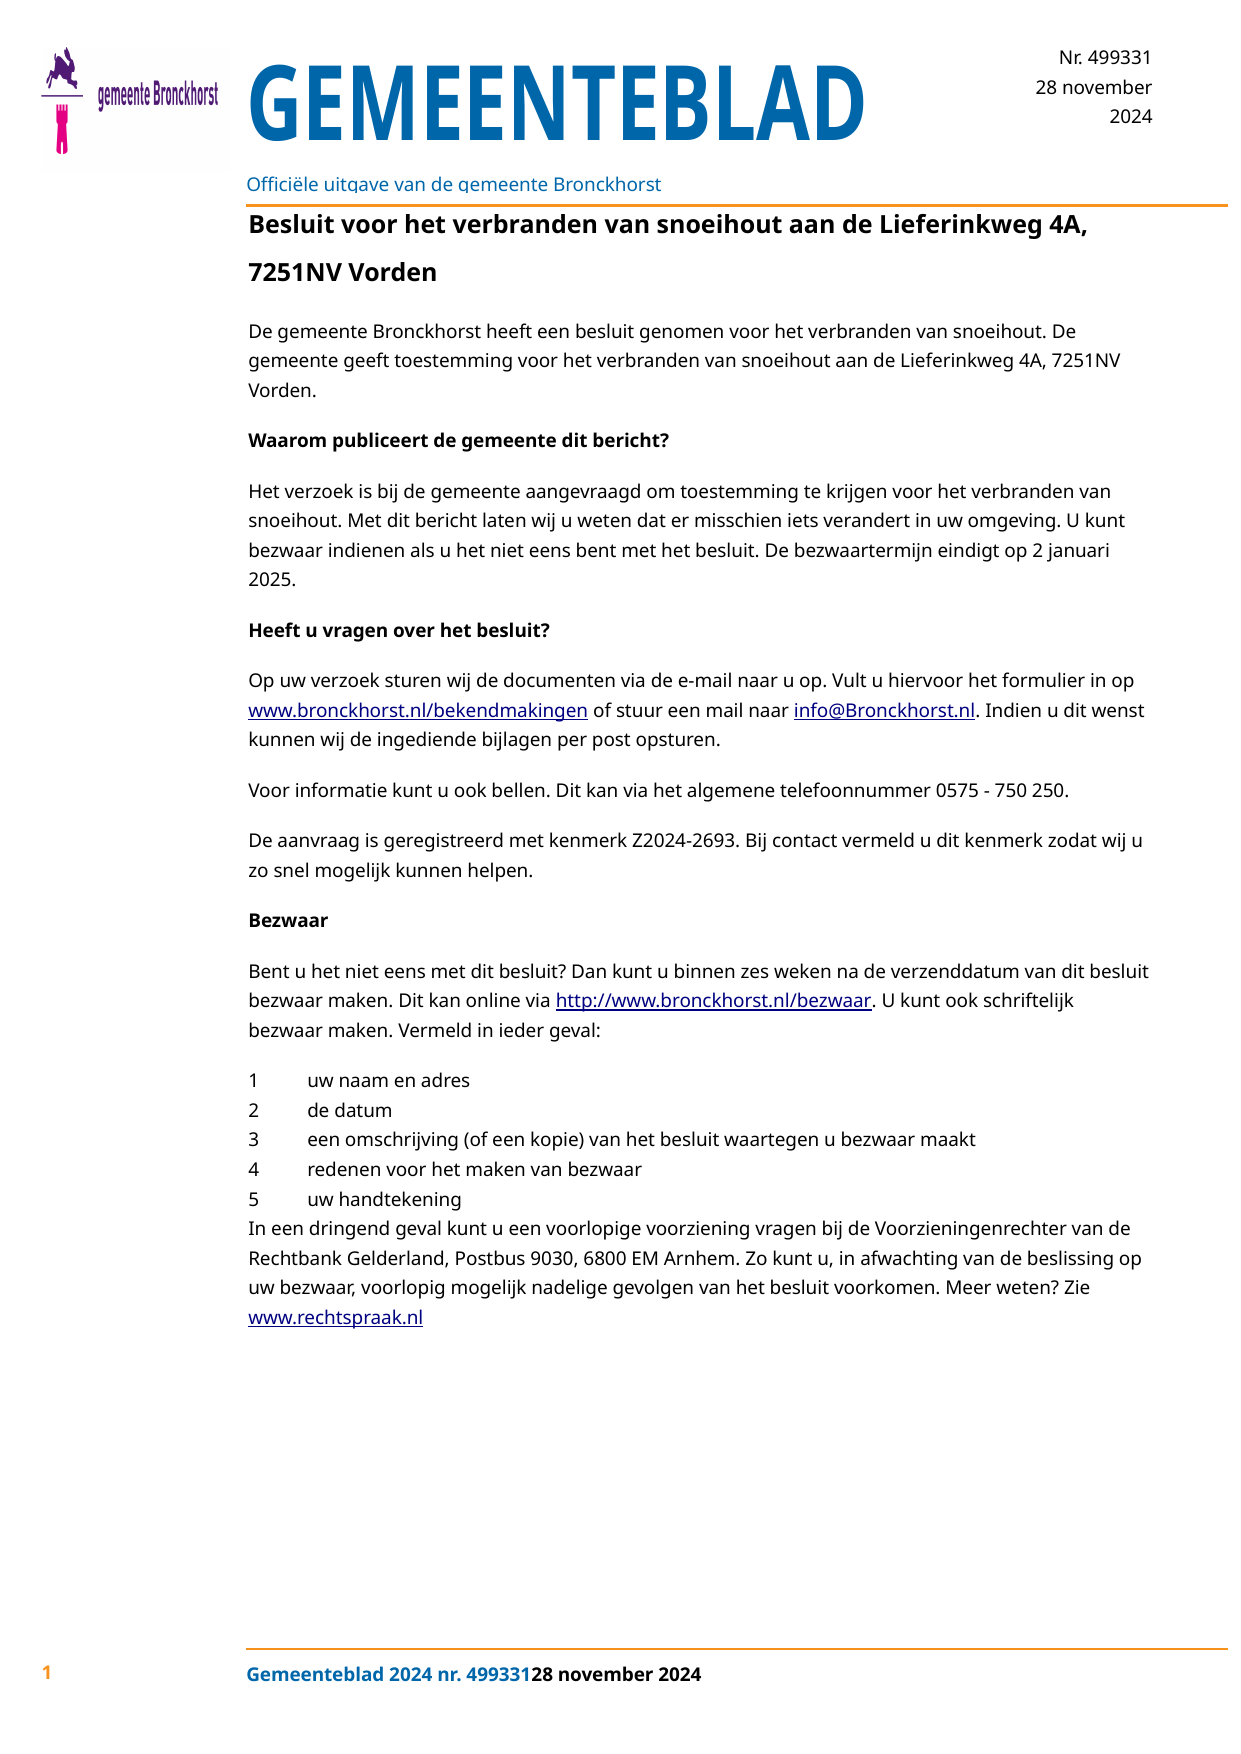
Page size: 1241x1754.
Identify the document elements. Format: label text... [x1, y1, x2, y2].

text Bezwaar [248, 907, 1152, 933]
picture [41, 47, 231, 172]
text De gemeente Bronckhorst heeft een besluit genomen voor het verbranden van snoeihout. De gemeente geeft toestemming voor het verbranden van snoeihout aan de Lieferinkweg 4A, 7251NV Vorden. [248, 318, 1152, 403]
text Waarom publiceert de gemeente dit bericht? [248, 427, 1152, 453]
text Op uw verzoek sturen wij de documenten via de e-mail naar u op. Vult u hiervoor het formulier in op www.bronckhorst.nl/bekendmakingen of stuur een mail naar info@Bronckhorst.nl. Indien u dit wenst kunnen wij de ingediende bijlagen per post opsturen. [248, 667, 1152, 752]
text Besluit voor het verbranden van snoeihout aan de Lieferinkweg 4A, 7251NV Vorden [248, 207, 1152, 288]
text In een dringend geval kunt u een voorlopige voorziening vragen bij de Voorzieningenrechter van de Rechtbank Gelderland, Postbus 9030, 6800 EM Arnhem. Zo kunt u, in afwachting van de beslissing op uw bezwaar, voorlopig mogelijk nadelige gevolgen van het besluit voorkomen. Meer weten? Zie www.rechtspraak.nl [248, 1215, 1152, 1330]
text De aanvraag is geregistreerd met kenmerk Z2024-2693. Bij contact vermeld u dit kenmerk zodat wij u zo snel mogelijk kunnen helpen. [248, 827, 1152, 883]
text Voor informatie kunt u ook bellen. Dit kan via het algemene telefoonnummer 0575 - 750 250. [248, 777, 1152, 803]
text Het verzoek is bij de gemeente aangevraagd om toestemming te krijgen voor het verbranden van snoeihout. Met dit bericht laten wij u weten dat er misschien iets verandert in uw omgeving. U kunt bezwaar indienen als u het niet eens bent met het besluit. De bezwaartermijn eindigt op 2 januari 2025. [248, 478, 1152, 592]
list redenen voor het maken van bezwaar [248, 1156, 1152, 1182]
text Bent u het niet eens met dit besluit? Dan kunt u binnen zes weken na de verzenddatum van dit besluit bezwaar maken. Dit kan online via http://www.bronckhorst.nl/bezwaar. U kunt ook schriftelijk bezwaar maken. Vermeld in ieder geval: [248, 958, 1152, 1043]
text Heeft u vragen over het besluit? [248, 617, 1152, 643]
list een omschrijving (of een kopie) van het besluit waartegen u bezwaar maakt [248, 1127, 1152, 1152]
list uw handtekening [248, 1186, 1152, 1212]
list de datum [248, 1097, 1152, 1123]
list uw naam en adres [248, 1067, 1152, 1093]
